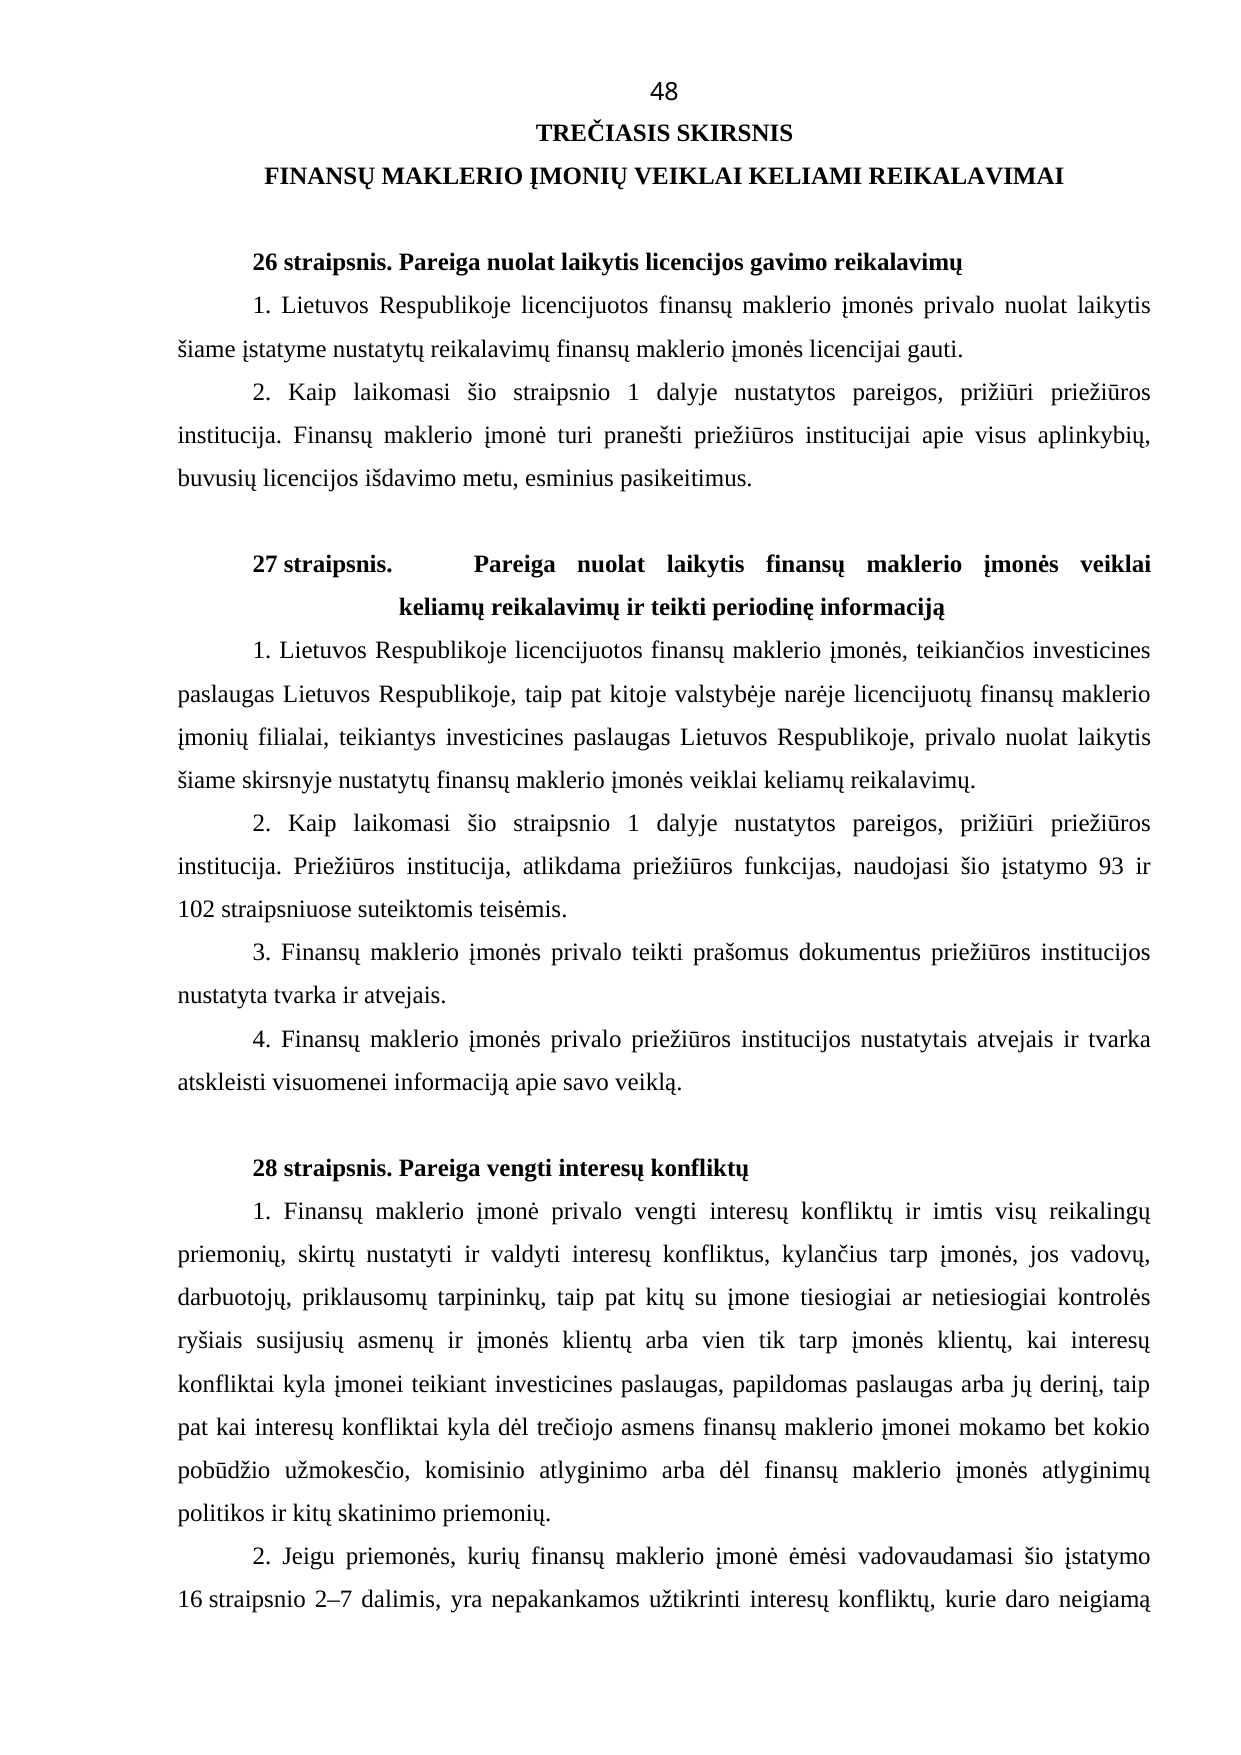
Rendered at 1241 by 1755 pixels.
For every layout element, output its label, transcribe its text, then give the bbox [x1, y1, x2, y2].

text 2. Jeigu priemonės, kurių finansų maklerio įmonė ėmėsi vadovaudamasi šio įstatymo 16 straipsnio 2–7 dalimis, yra nepakankamos užtikrinti interesų konfliktų, kurie daro neigiamą [177, 1541, 1152, 1613]
text 3. Finansų maklerio įmonės privalo teikti prašomus dokumentus priežiūros institucijos nustatyta tvarka ir atvejais. [177, 937, 1152, 1009]
text 2. Kaip laikomasi šio straipsnio 1 dalyje nustatytos pareigos, prižiūri priežiūros institucija. Priežiūros institucija, atlikdama priežiūros funkcijas, naudojasi šio įstatymo 93 ir 102 straipsniuose suteiktomis teisėmis. [177, 808, 1152, 923]
text 2. Kaip laikomasi šio straipsnio 1 dalyje nustatytos pareigos, prižiūri priežiūros institucija. Finansų maklerio įmonė turi pranešti priežiūros institucijai apie visus aplinkybių, buvusių licencijos išdavimo metu, esminius pasikeitimus. [177, 377, 1152, 492]
text TREČIASIS SKIRSNIS [177, 118, 1152, 147]
text 1. Lietuvos Respublikoje licencijuotos finansų maklerio įmonės privalo nuolat laikytis šiame įstatyme nustatytų reikalavimų finansų maklerio įmonės licencijai gauti. [177, 291, 1152, 362]
text FINANSŲ MAKLERIO ĮMONIŲ VEIKLAI KELIAMI REIKALAVIMAI [177, 161, 1152, 190]
text 26 straipsnis. Pareiga nuolat laikytis licencijos gavimo reikalavimų [177, 247, 1152, 276]
text 27 straipsnis. Pareiga nuolat laikytis finansų maklerio įmonės veiklai keliamų reikalavimų ir teikti periodinę informaciją [252, 549, 1152, 621]
text 4. Finansų maklerio įmonės privalo priežiūros institucijos nustatytais atvejais ir tvarka atskleisti visuomenei informaciją apie savo veiklą. [177, 1024, 1152, 1096]
text 1. Lietuvos Respublikoje licencijuotos finansų maklerio įmonės, teikiančios investicines paslaugas Lietuvos Respublikoje, taip pat kitoje valstybėje narėje licencijuotų finansų maklerio įmonių filialai, teikiantys investicines paslaugas Lietuvos Respublikoje, privalo nuolat laikytis šiame skirsnyje nustatytų finansų maklerio įmonės veiklai keliamų reikalavimų. [177, 636, 1152, 794]
text 28 straipsnis. Pareiga vengti interesų konfliktų [177, 1153, 1152, 1182]
text 1. Finansų maklerio įmonė privalo vengti interesų konfliktų ir imtis visų reikalingų priemonių, skirtų nustatyti ir valdyti interesų konfliktus, kylančius tarp įmonės, jos vadovų, darbuotojų, priklausomų tarpininkų, taip pat kitų su įmone tiesiogiai ar netiesiogiai kontrolės ryšiais susijusių asmenų ir įmonės klientų arba vien tik tarp įmonės klientų, kai interesų konfliktai kyla įmonei teikiant investicines paslaugas, papildomas paslaugas arba jų derinį, taip pat kai interesų konfliktai kyla dėl trečiojo asmens finansų maklerio įmonei mokamo bet kokio pobūdžio užmokesčio, komisinio atlyginimo arba dėl finansų maklerio įmonės atlyginimų politikos ir kitų skatinimo priemonių. [177, 1196, 1152, 1527]
